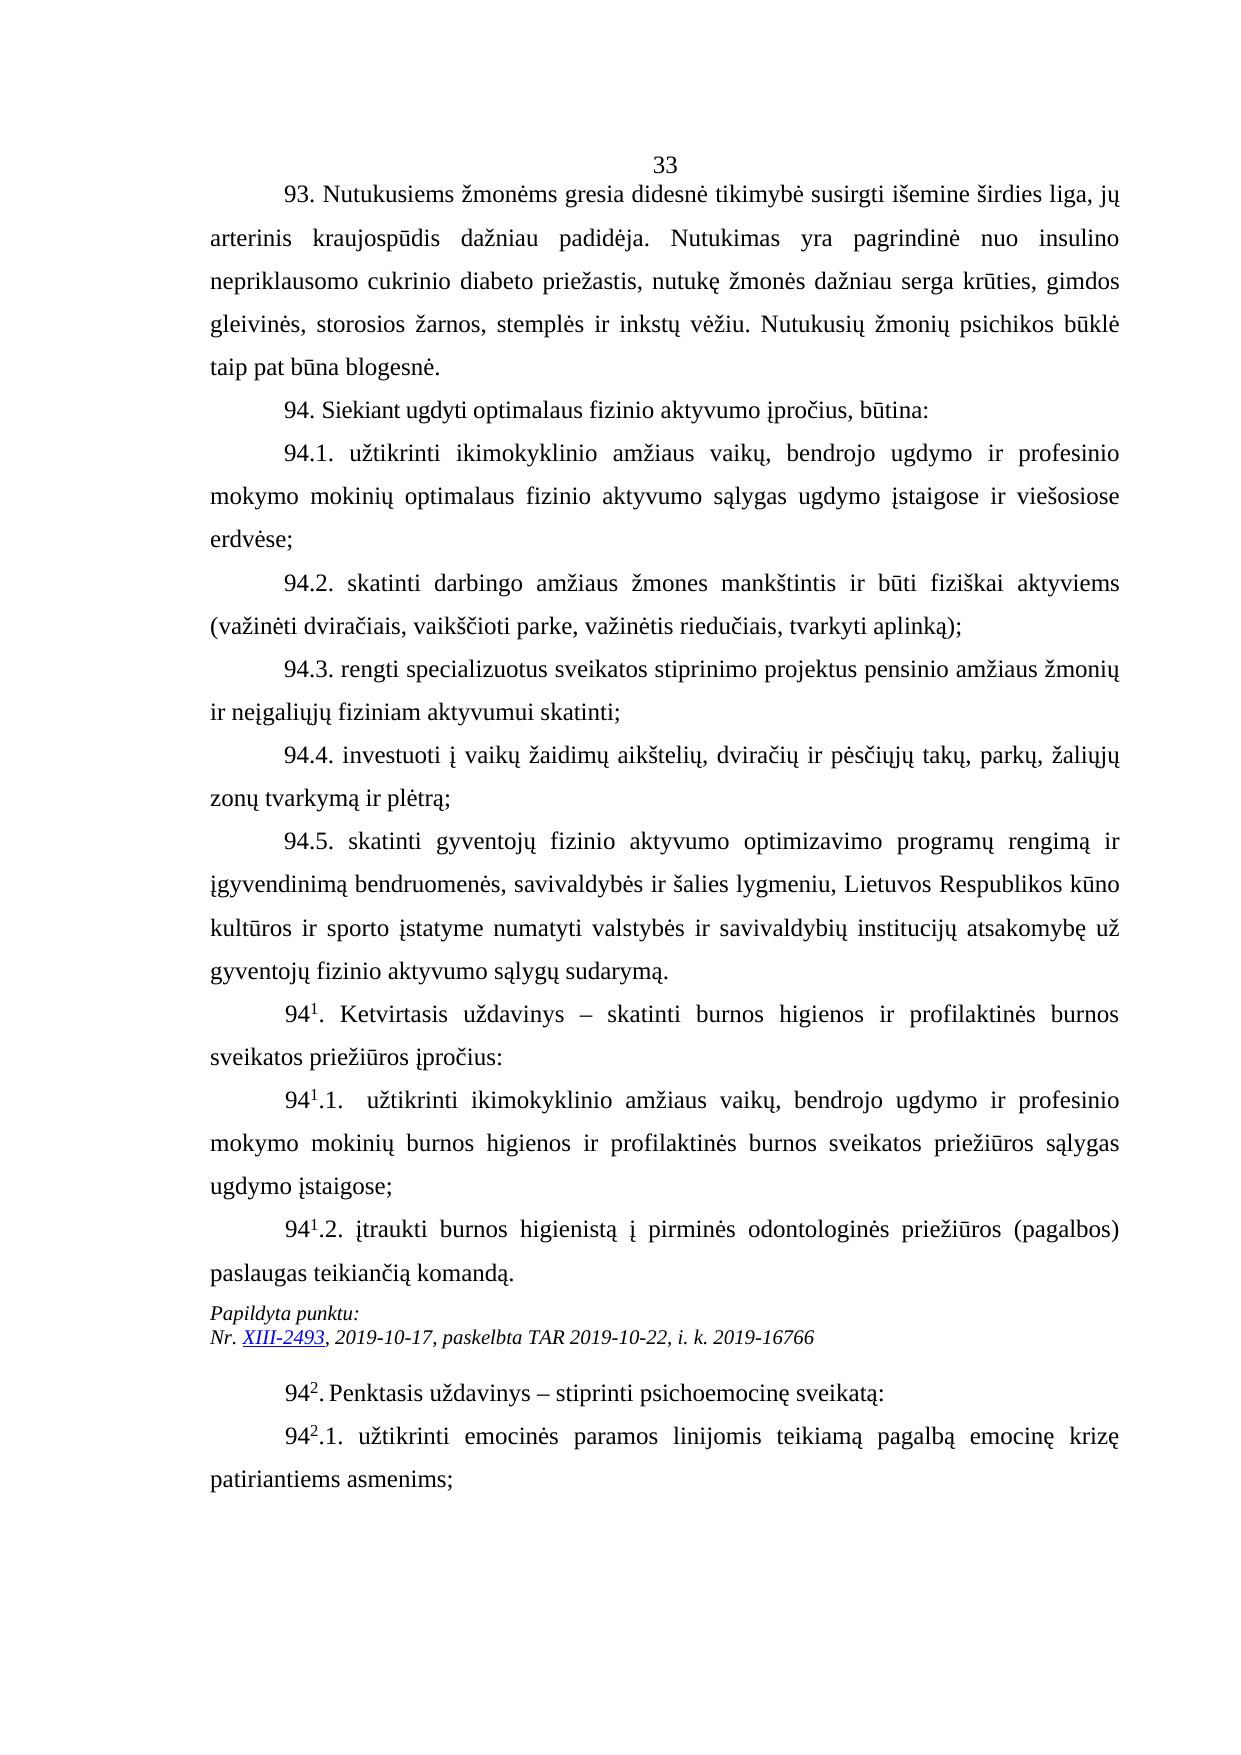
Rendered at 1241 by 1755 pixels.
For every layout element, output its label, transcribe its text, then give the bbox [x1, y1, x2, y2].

text 942.1. užtikrinti emocinės paramos linijomis teikiamą pagalbą emocinę krizę patiriantiems asmenims; [210, 1421, 1120, 1493]
text 941.2. įtraukti burnos higienistą į pirminės odontologinės priežiūros (pagalbos) paslaugas teikiančią komandą. [210, 1214, 1120, 1286]
text 94.5. skatinti gyventojų fizinio aktyvumo optimizavimo programų rengimą ir įgyvendinimą bendruomenės, savivaldybės ir šalies lygmeniu, Lietuvos Respublikos kūno kultūros ir sporto įstatyme numatyti valstybės ir savivaldybių institucijų atsakomybę už gyventojų fizinio aktyvumo sąlygų sudarymą. [210, 826, 1120, 984]
text 942. Penktasis uždavinys – stiprinti psichoemocinę sveikatą: [210, 1378, 1120, 1406]
text 94. Siekiant ugdyti optimalaus fizinio aktyvumo įpročius, būtina: [210, 395, 1120, 424]
text Nr. XIII-2493, 2019-10-17, paskelbta TAR 2019-10-22, i. k. 2019-16766 [210, 1325, 1120, 1349]
text Papildyta punktu: [210, 1301, 1120, 1325]
text 941. Ketvirtasis uždavinys – skatinti burnos higienos ir profilaktinės burnos sveikatos priežiūros įpročius: [210, 999, 1120, 1071]
text 93. Nutukusiems žmonėms gresia didesnė tikimybė susirgti išemine širdies liga, jų arterinis kraujospūdis dažniau padidėja. Nutukimas yra pagrindinė nuo insulino nepriklausomo cukrinio diabeto priežastis, nutukę žmonės dažniau serga krūties, gimdos gleivinės, storosios žarnos, stemplės ir inkstų vėžiu. Nutukusių žmonių psichikos būklė taip pat būna blogesnė. [210, 179, 1120, 381]
text 941.1. užtikrinti ikimokyklinio amžiaus vaikų, bendrojo ugdymo ir profesinio mokymo mokinių burnos higienos ir profilaktinės burnos sveikatos priežiūros sąlygas ugdymo įstaigose; [210, 1085, 1120, 1200]
text 94.2. skatinti darbingo amžiaus žmones mankštintis ir būti fiziškai aktyviems (važinėti dviračiais, vaikščioti parke, važinėtis riedučiais, tvarkyti aplinką); [210, 568, 1120, 639]
text 94.1. užtikrinti ikimokyklinio amžiaus vaikų, bendrojo ugdymo ir profesinio mokymo mokinių optimalaus fizinio aktyvumo sąlygas ugdymo įstaigose ir viešosiose erdvėse; [210, 438, 1120, 553]
text 94.3. rengti specializuotus sveikatos stiprinimo projektus pensinio amžiaus žmonių ir neįgaliųjų fiziniam aktyvumui skatinti; [210, 654, 1120, 726]
text 94.4. investuoti į vaikų žaidimų aikštelių, dviračių ir pėsčiųjų takų, parkų, žaliųjų zonų tvarkymą ir plėtrą; [210, 740, 1120, 812]
